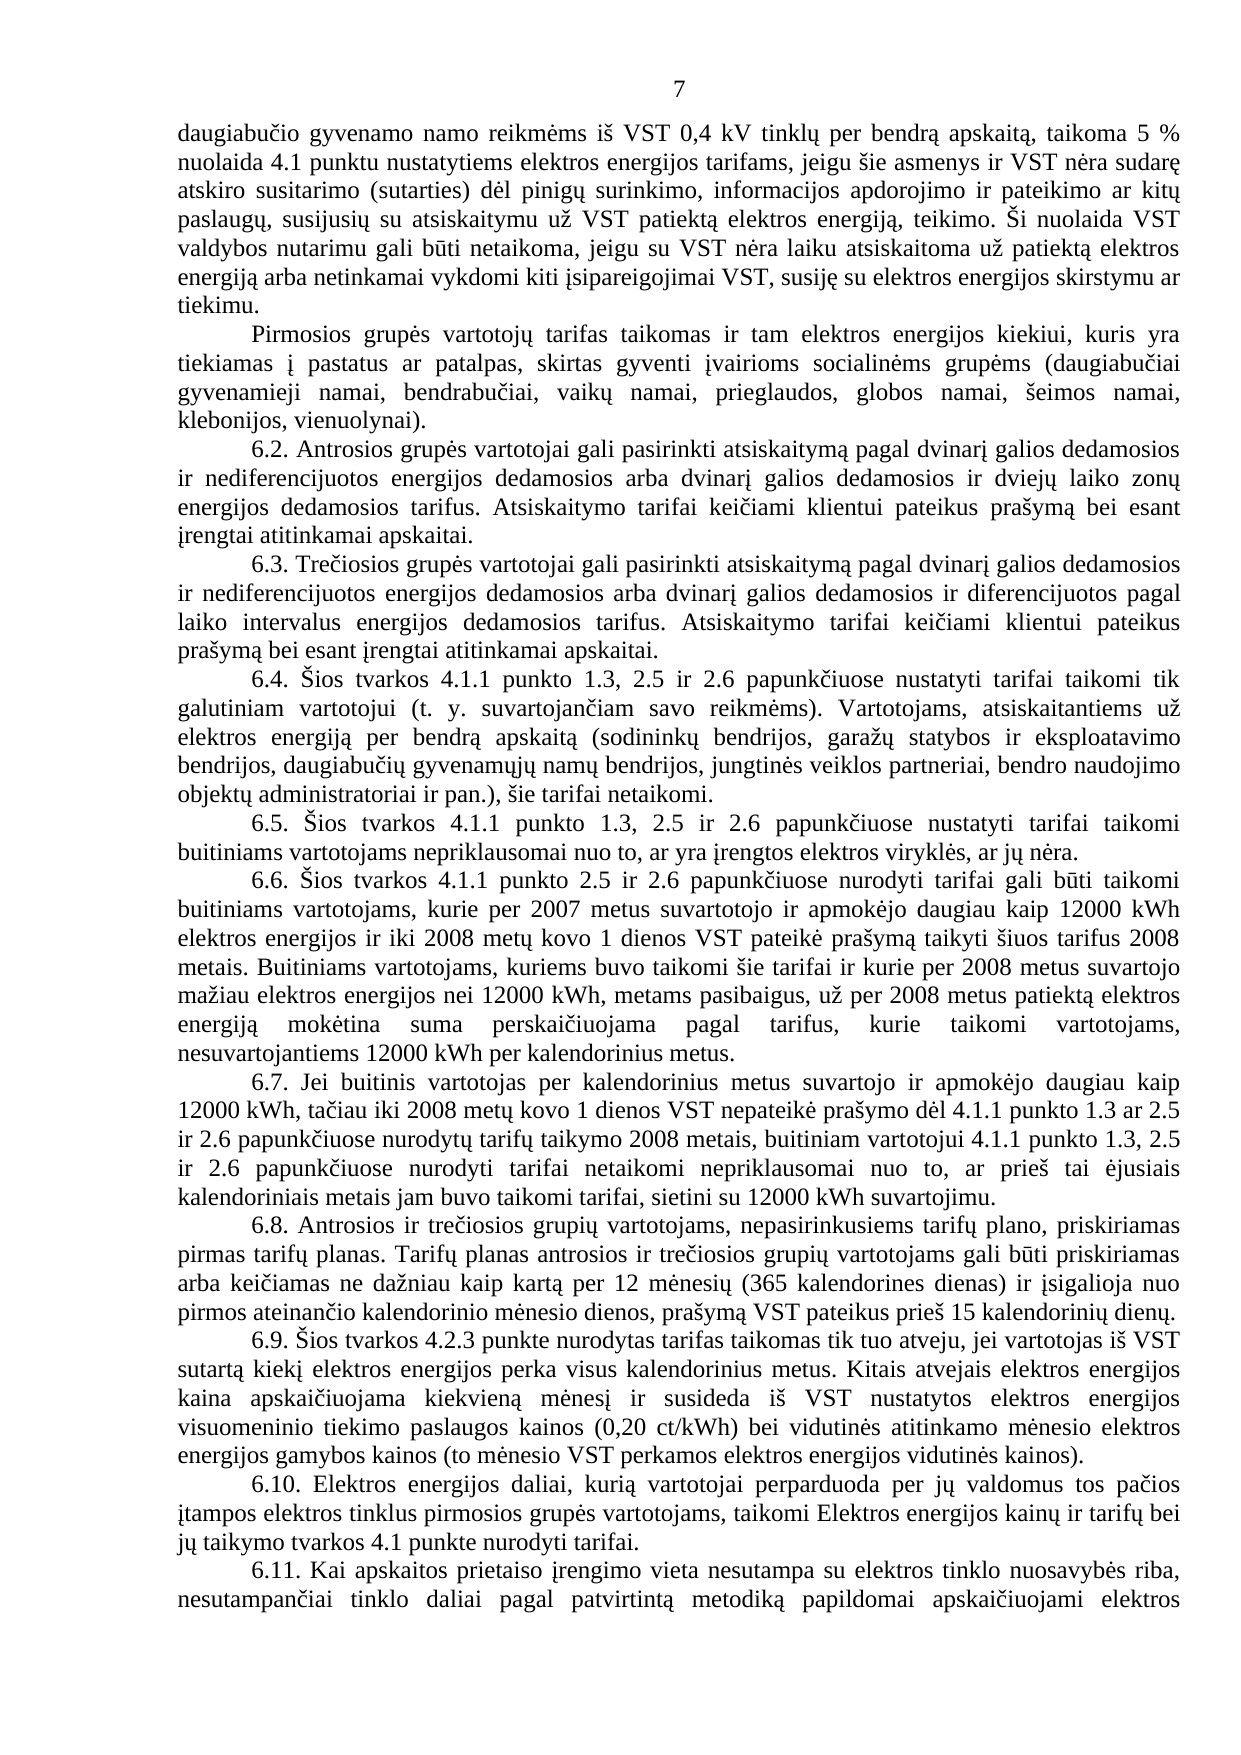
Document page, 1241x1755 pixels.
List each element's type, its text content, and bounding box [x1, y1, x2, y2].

text 6.5. Šios tvarkos 4.1.1 punkto 1.3, 2.5 ir 2.6 papunkčiuose nustatyti tarifai taikomi buitiniams vartotojams nepriklausomai nuo to, ar yra įrengtos elektros viryklės, ar jų nėra. [177, 808, 1181, 866]
text 6.3. Trečiosios grupės vartotojai gali pasirinkti atsiskaitymą pagal dvinarį galios dedamosios ir nediferencijuotos energijos dedamosios arba dvinarį galios dedamosios ir diferencijuotos pagal laiko intervalus energijos dedamosios tarifus. Atsiskaitymo tarifai keičiami klientui pateikus prašymą bei esant įrengtai atitinkamai apskaitai. [177, 549, 1181, 664]
text 6.4. Šios tvarkos 4.1.1 punkto 1.3, 2.5 ir 2.6 papunkčiuose nustatyti tarifai taikomi tik galutiniam vartotojui (t. y. suvartojančiam savo reikmėms). Vartotojams, atsiskaitantiems už elektros energiją per bendrą apskaitą (sodininkų bendrijos, garažų statybos ir eksploatavimo bendrijos, daugiabučių gyvenamųjų namų bendrijos, jungtinės veiklos partneriai, bendro naudojimo objektų administratoriai ir pan.), šie tarifai netaikomi. [177, 664, 1181, 808]
text 6.10. Elektros energijos daliai, kurią vartotojai perparduoda per jų valdomus tos pačios įtampos elektros tinklus pirmosios grupės vartotojams, taikomi Elektros energijos kainų ir tarifų bei jų taikymo tvarkos 4.1 punkte nurodyti tarifai. [177, 1469, 1181, 1556]
text Pirmosios grupės vartotojų tarifas taikomas ir tam elektros energijos kiekiui, kuris yra tiekiamas į pastatus ar patalpas, skirtas gyventi įvairioms socialinėms grupėms (daugiabučiai gyvenamieji namai, bendrabučiai, vaikų namai, prieglaudos, globos namai, šeimos namai, klebonijos, vienuolynai). [177, 319, 1181, 434]
text 6.9. Šios tvarkos 4.2.3 punkte nurodytas tarifas taikomas tik tuo atveju, jei vartotojas iš VST sutartą kiekį elektros energijos perka visus kalendorinius metus. Kitais atvejais elektros energijos kaina apskaičiuojama kiekvieną mėnesį ir susideda iš VST nustatytos elektros energijos visuomeninio tiekimo paslaugos kainos (0,20 ct/kWh) bei vidutinės atitinkamo mėnesio elektros energijos gamybos kainos (to mėnesio VST perkamos elektros energijos vidutinės kainos). [177, 1326, 1181, 1469]
text 6.2. Antrosios grupės vartotojai gali pasirinkti atsiskaitymą pagal dvinarį galios dedamosios ir nediferencijuotos energijos dedamosios arba dvinarį galios dedamosios ir dviejų laiko zonų energijos dedamosios tarifus. Atsiskaitymo tarifai keičiami klientui pateikus prašymą bei esant įrengtai atitinkamai apskaitai. [177, 434, 1181, 549]
text 6.6. Šios tvarkos 4.1.1 punkto 2.5 ir 2.6 papunkčiuose nurodyti tarifai gali būti taikomi buitiniams vartotojams, kurie per 2007 metus suvartotojo ir apmokėjo daugiau kaip 12000 kWh elektros energijos ir iki 2008 metų kovo 1 dienos VST pateikė prašymą taikyti šiuos tarifus 2008 metais. Buitiniams vartotojams, kuriems buvo taikomi šie tarifai ir kurie per 2008 metus suvartojo mažiau elektros energijos nei 12000 kWh, metams pasibaigus, už per 2008 metus patiektą elektros energiją mokėtina suma perskaičiuojama pagal tarifus, kurie taikomi vartotojams, nesuvartojantiems 12000 kWh per kalendorinius metus. [177, 866, 1181, 1067]
text 6.11. Kai apskaitos prietaiso įrengimo vieta nesutampa su elektros tinklo nuosavybės riba, nesutampančiai tinklo daliai pagal patvirtintą metodiką papildomai apskaičiuojami elektros [177, 1556, 1181, 1613]
text 6.7. Jei buitinis vartotojas per kalendorinius metus suvartojo ir apmokėjo daugiau kaip 12000 kWh, tačiau iki 2008 metų kovo 1 dienos VST nepateikė prašymo dėl 4.1.1 punkto 1.3 ar 2.5 ir 2.6 papunkčiuose nurodytų tarifų taikymo 2008 metais, buitiniam vartotojui 4.1.1 punkto 1.3, 2.5 ir 2.6 papunkčiuose nurodyti tarifai netaikomi nepriklausomai nuo to, ar prieš tai ėjusiais kalendoriniais metais jam buvo taikomi tarifai, sietini su 12000 kWh suvartojimu. [177, 1067, 1181, 1211]
text 6.8. Antrosios ir trečiosios grupių vartotojams, nepasirinkusiems tarifų plano, priskiriamas pirmas tarifų planas. Tarifų planas antrosios ir trečiosios grupių vartotojams gali būti priskiriamas arba keičiamas ne dažniau kaip kartą per 12 mėnesių (365 kalendorines dienas) ir įsigalioja nuo pirmos ateinančio kalendorinio mėnesio dienos, prašymą VST pateikus prieš 15 kalendorinių dienų. [177, 1211, 1181, 1326]
text daugiabučio gyvenamo namo reikmėms iš VST 0,4 kV tinklų per bendrą apskaitą, taikoma 5 % nuolaida 4.1 punktu nustatytiems elektros energijos tarifams, jeigu šie asmenys ir VST nėra sudarę atskiro susitarimo (sutarties) dėl pinigų surinkimo, informacijos apdorojimo ir pateikimo ar kitų paslaugų, susijusių su atsiskaitymu už VST patiektą elektros energiją, teikimo. Ši nuolaida VST valdybos nutarimu gali būti netaikoma, jeigu su VST nėra laiku atsiskaitoma už patiektą elektros energiją arba netinkamai vykdomi kiti įsipareigojimai VST, susiję su elektros energijos skirstymu ar tiekimu. [177, 118, 1181, 319]
